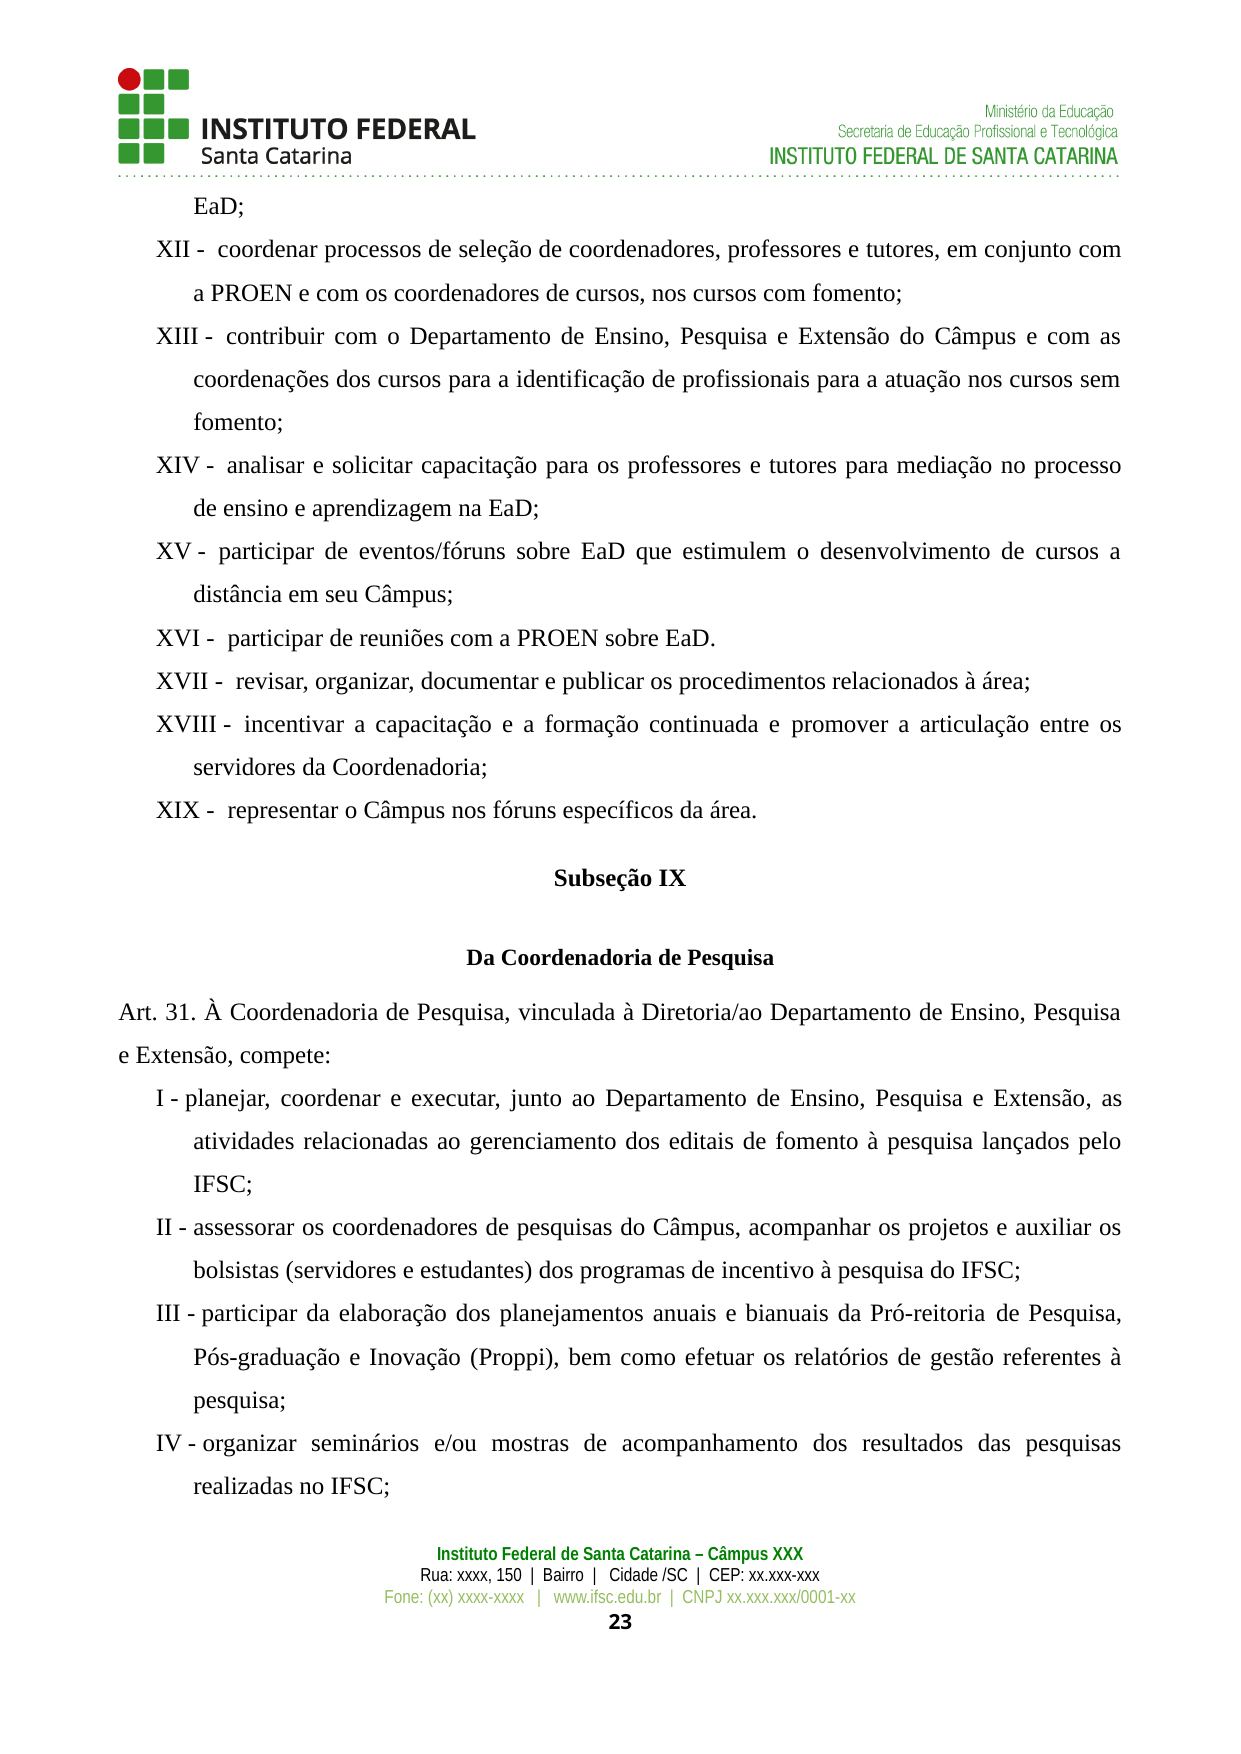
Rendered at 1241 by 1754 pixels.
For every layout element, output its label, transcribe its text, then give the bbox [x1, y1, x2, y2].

list participar de eventos/fóruns sobre EaD que estimulem o desenvolvimento de cursos a distância em seu Câmpus; [156, 536, 1122, 608]
text Art. 31. À Coordenadoria de Pesquisa, vinculada à Diretoria/ao Departamento de Ensino, Pesquisa e Extensão, compete: [118, 997, 1122, 1068]
list representar o Câmpus nos fóruns específicos da área. [156, 795, 1122, 824]
list assessorar os coordenadores de pesquisas do Câmpus, acompanhar os projetos e auxiliar os bolsistas (servidores e estudantes) dos programas de incentivo à pesquisa do IFSC; [156, 1212, 1122, 1284]
list contribuir com o Departamento de Ensino, Pesquisa e Extensão do Câmpus e com as coordenações dos cursos para a identificação de profissionais para a atuação nos cursos sem fomento; [156, 321, 1122, 436]
list coordenar processos de seleção de coordenadores, professores e tutores, em conjunto com a PROEN e com os coordenadores de cursos, nos cursos com fomento; [156, 234, 1122, 306]
list analisar e solicitar capacitação para os professores e tutores para mediação no processo de ensino e aprendizagem na EaD; [156, 450, 1122, 522]
list participar de reuniões com a PROEN sobre EaD. [156, 623, 1122, 651]
list participar da elaboração dos planejamentos anuais e bianuais da Pró-reitoria de Pesquisa, Pós-graduação e Inovação (Proppi), bem como efetuar os relatórios de gestão referentes à pesquisa; [156, 1298, 1122, 1413]
subtitle Subseção IX [118, 863, 1122, 892]
list planejar, coordenar e executar, junto ao Departamento de Ensino, Pesquisa e Extensão, as atividades relacionadas ao gerenciamento dos editais de fomento à pesquisa lançados pelo IFSC; [156, 1083, 1122, 1198]
subtitle Da Coordenadoria de Pesquisa [118, 944, 1122, 971]
list revisar, organizar, documentar e publicar os procedimentos relacionados à área; [156, 666, 1122, 694]
list incentivar a capacitação e a formação continuada e promover a articulação entre os servidores da Coordenadoria; [156, 709, 1122, 781]
list organizar seminários e/ou mostras de acompanhamento dos resultados das pesquisas realizadas no IFSC; [156, 1428, 1122, 1500]
picture [118, 68, 1123, 177]
list EaD; [156, 177, 1122, 220]
